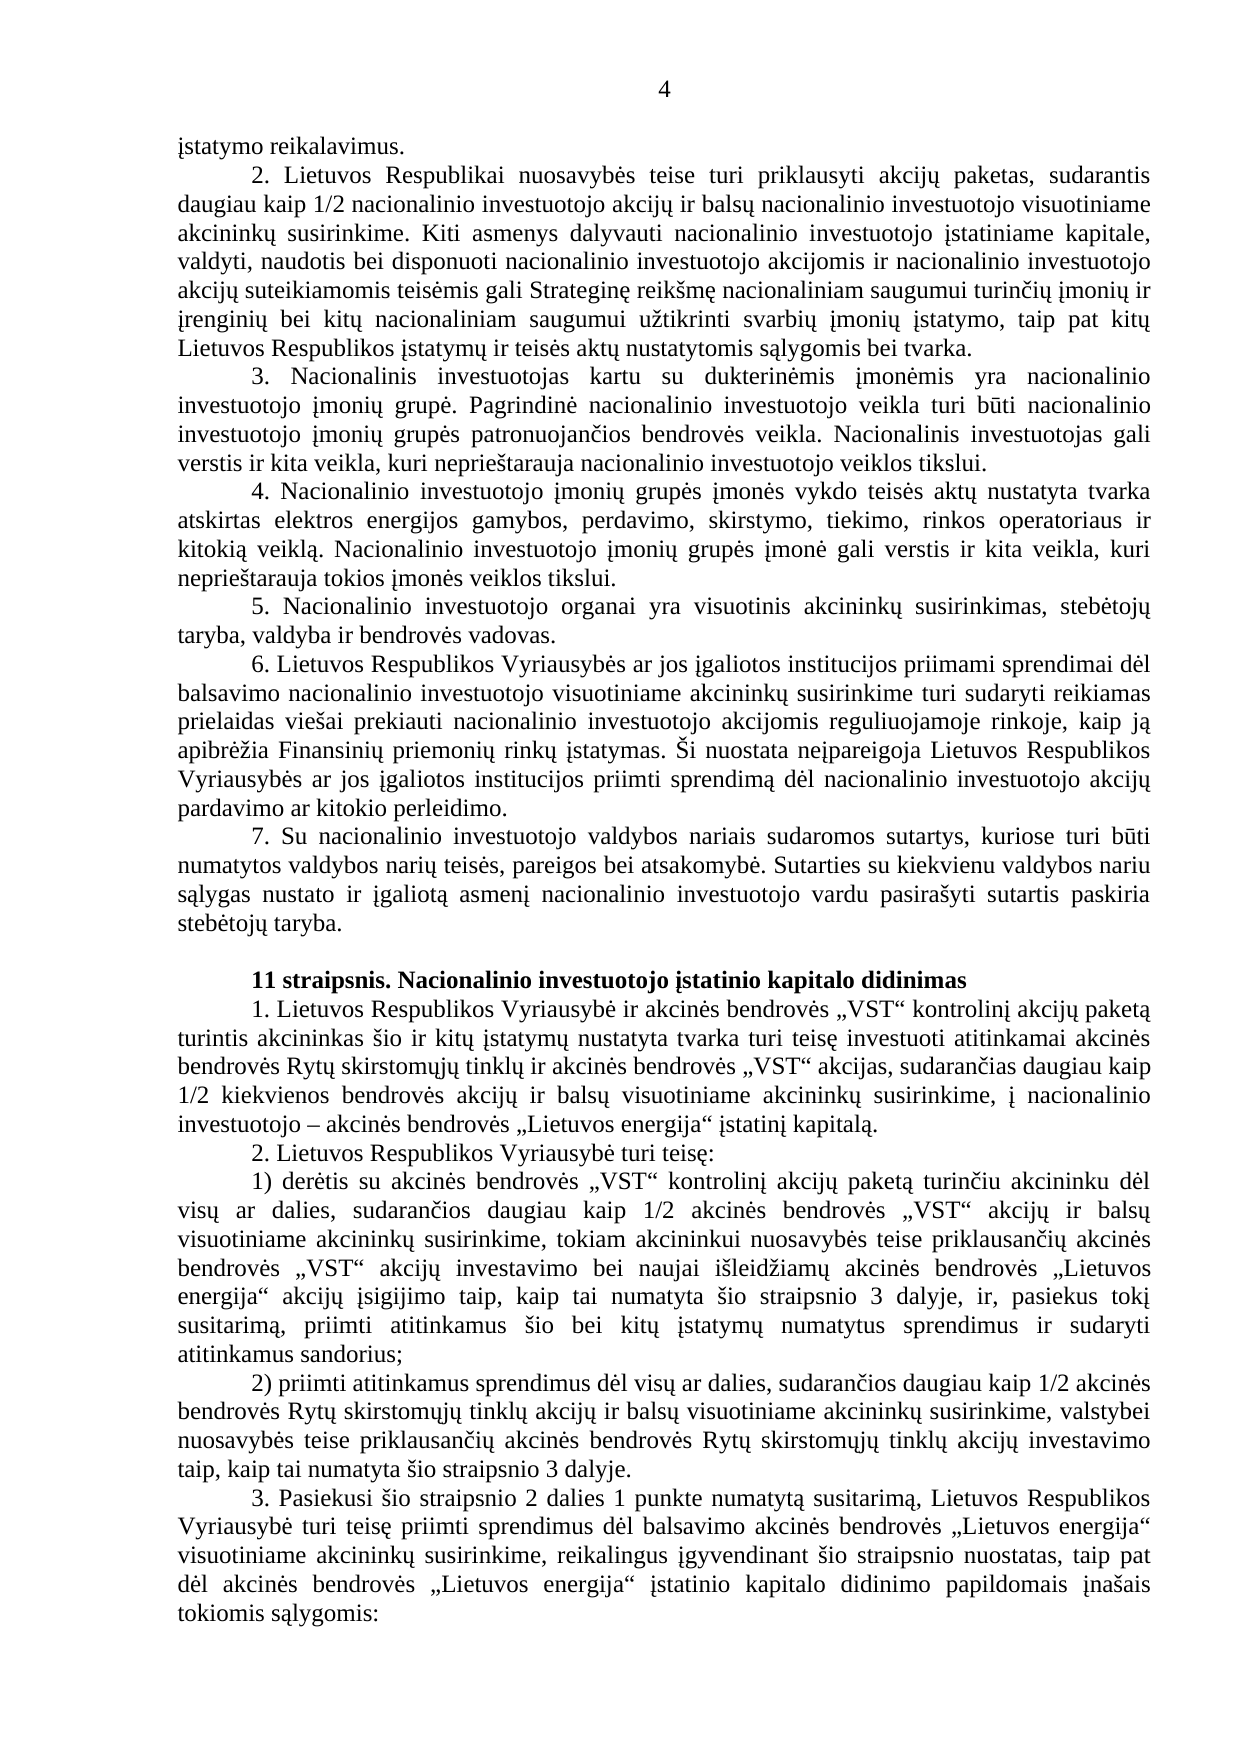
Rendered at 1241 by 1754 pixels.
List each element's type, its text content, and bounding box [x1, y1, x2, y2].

text įstatymo reikalavimus. [177, 131, 1152, 160]
text 11 straipsnis. Nacionalinio investuotojo įstatinio kapitalo didinimas [177, 965, 1152, 994]
text 2. Lietuvos Respublikai nuosavybės teise turi priklausyti akcijų paketas, sudarantis daugiau kaip 1/2 nacionalinio investuotojo akcijų ir balsų nacionalinio investuotojo visuotiniame akcininkų susirinkime. Kiti asmenys dalyvauti nacionalinio investuotojo įstatiniame kapitale, valdyti, naudotis bei disponuoti nacionalinio investuotojo akcijomis ir nacionalinio investuotojo akcijų suteikiamomis teisėmis gali Strateginę reikšmę nacionaliniam saugumui turinčių įmonių ir įrenginių bei kitų nacionaliniam saugumui užtikrinti svarbių įmonių įstatymo, taip pat kitų Lietuvos Respublikos įstatymų ir teisės aktų nustatytomis sąlygomis bei tvarka. [177, 160, 1152, 361]
text 2. Lietuvos Respublikos Vyriausybė turi teisę: [177, 1138, 1152, 1166]
text 6. Lietuvos Respublikos Vyriausybės ar jos įgaliotos institucijos priimami sprendimai dėl balsavimo nacionalinio investuotojo visuotiniame akcininkų susirinkime turi sudaryti reikiamas prielaidas viešai prekiauti nacionalinio investuotojo akcijomis reguliuojamoje rinkoje, kaip ją apibrėžia Finansinių priemonių rinkų įstatymas. Ši nuostata neįpareigoja Lietuvos Respublikos Vyriausybės ar jos įgaliotos institucijos priimti sprendimą dėl nacionalinio investuotojo akcijų pardavimo ar kitokio perleidimo. [177, 649, 1152, 821]
text 1. Lietuvos Respublikos Vyriausybė ir akcinės bendrovės „VST“ kontrolinį akcijų paketą turintis akcininkas šio ir kitų įstatymų nustatyta tvarka turi teisę investuoti atitinkamai akcinės bendrovės Rytų skirstomųjų tinklų ir akcinės bendrovės „VST“ akcijas, sudarančias daugiau kaip 1/2 kiekvienos bendrovės akcijų ir balsų visuotiniame akcininkų susirinkime, į nacionalinio investuotojo – akcinės bendrovės „Lietuvos energija“ įstatinį kapitalą. [177, 994, 1152, 1138]
text 3. Nacionalinis investuotojas kartu su dukterinėmis įmonėmis yra nacionalinio investuotojo įmonių grupė. Pagrindinė nacionalinio investuotojo veikla turi būti nacionalinio investuotojo įmonių grupės patronuojančios bendrovės veikla. Nacionalinis investuotojas gali verstis ir kita veikla, kuri neprieštarauja nacionalinio investuotojo veiklos tikslui. [177, 361, 1152, 476]
text 2) priimti atitinkamus sprendimus dėl visų ar dalies, sudarančios daugiau kaip 1/2 akcinės bendrovės Rytų skirstomųjų tinklų akcijų ir balsų visuotiniame akcininkų susirinkime, valstybei nuosavybės teise priklausančių akcinės bendrovės Rytų skirstomųjų tinklų akcijų investavimo taip, kaip tai numatyta šio straipsnio 3 dalyje. [177, 1368, 1152, 1483]
text 1) derėtis su akcinės bendrovės „VST“ kontrolinį akcijų paketą turinčiu akcininku dėl visų ar dalies, sudarančios daugiau kaip 1/2 akcinės bendrovės „VST“ akcijų ir balsų visuotiniame akcininkų susirinkime, tokiam akcininkui nuosavybės teise priklausančių akcinės bendrovės „VST“ akcijų investavimo bei naujai išleidžiamų akcinės bendrovės „Lietuvos energija“ akcijų įsigijimo taip, kaip tai numatyta šio straipsnio 3 dalyje, ir, pasiekus tokį susitarimą, priimti atitinkamus šio bei kitų įstatymų numatytus sprendimus ir sudaryti atitinkamus sandorius; [177, 1166, 1152, 1368]
text 3. Pasiekusi šio straipsnio 2 dalies 1 punkte numatytą susitarimą, Lietuvos Respublikos Vyriausybė turi teisę priimti sprendimus dėl balsavimo akcinės bendrovės „Lietuvos energija“ visuotiniame akcininkų susirinkime, reikalingus įgyvendinant šio straipsnio nuostatas, taip pat dėl akcinės bendrovės „Lietuvos energija“ įstatinio kapitalo didinimo papildomais įnašais tokiomis sąlygomis: [177, 1483, 1152, 1626]
text 7. Su nacionalinio investuotojo valdybos nariais sudaromos sutartys, kuriose turi būti numatytos valdybos narių teisės, pareigos bei atsakomybė. Sutarties su kiekvienu valdybos nariu sąlygas nustato ir įgaliotą asmenį nacionalinio investuotojo vardu pasirašyti sutartis paskiria stebėtojų taryba. [177, 821, 1152, 936]
text 4. Nacionalinio investuotojo įmonių grupės įmonės vykdo teisės aktų nustatyta tvarka atskirtas elektros energijos gamybos, perdavimo, skirstymo, tiekimo, rinkos operatoriaus ir kitokią veiklą. Nacionalinio investuotojo įmonių grupės įmonė gali verstis ir kita veikla, kuri neprieštarauja tokios įmonės veiklos tikslui. [177, 476, 1152, 591]
text 5. Nacionalinio investuotojo organai yra visuotinis akcininkų susirinkimas, stebėtojų taryba, valdyba ir bendrovės vadovas. [177, 591, 1152, 649]
